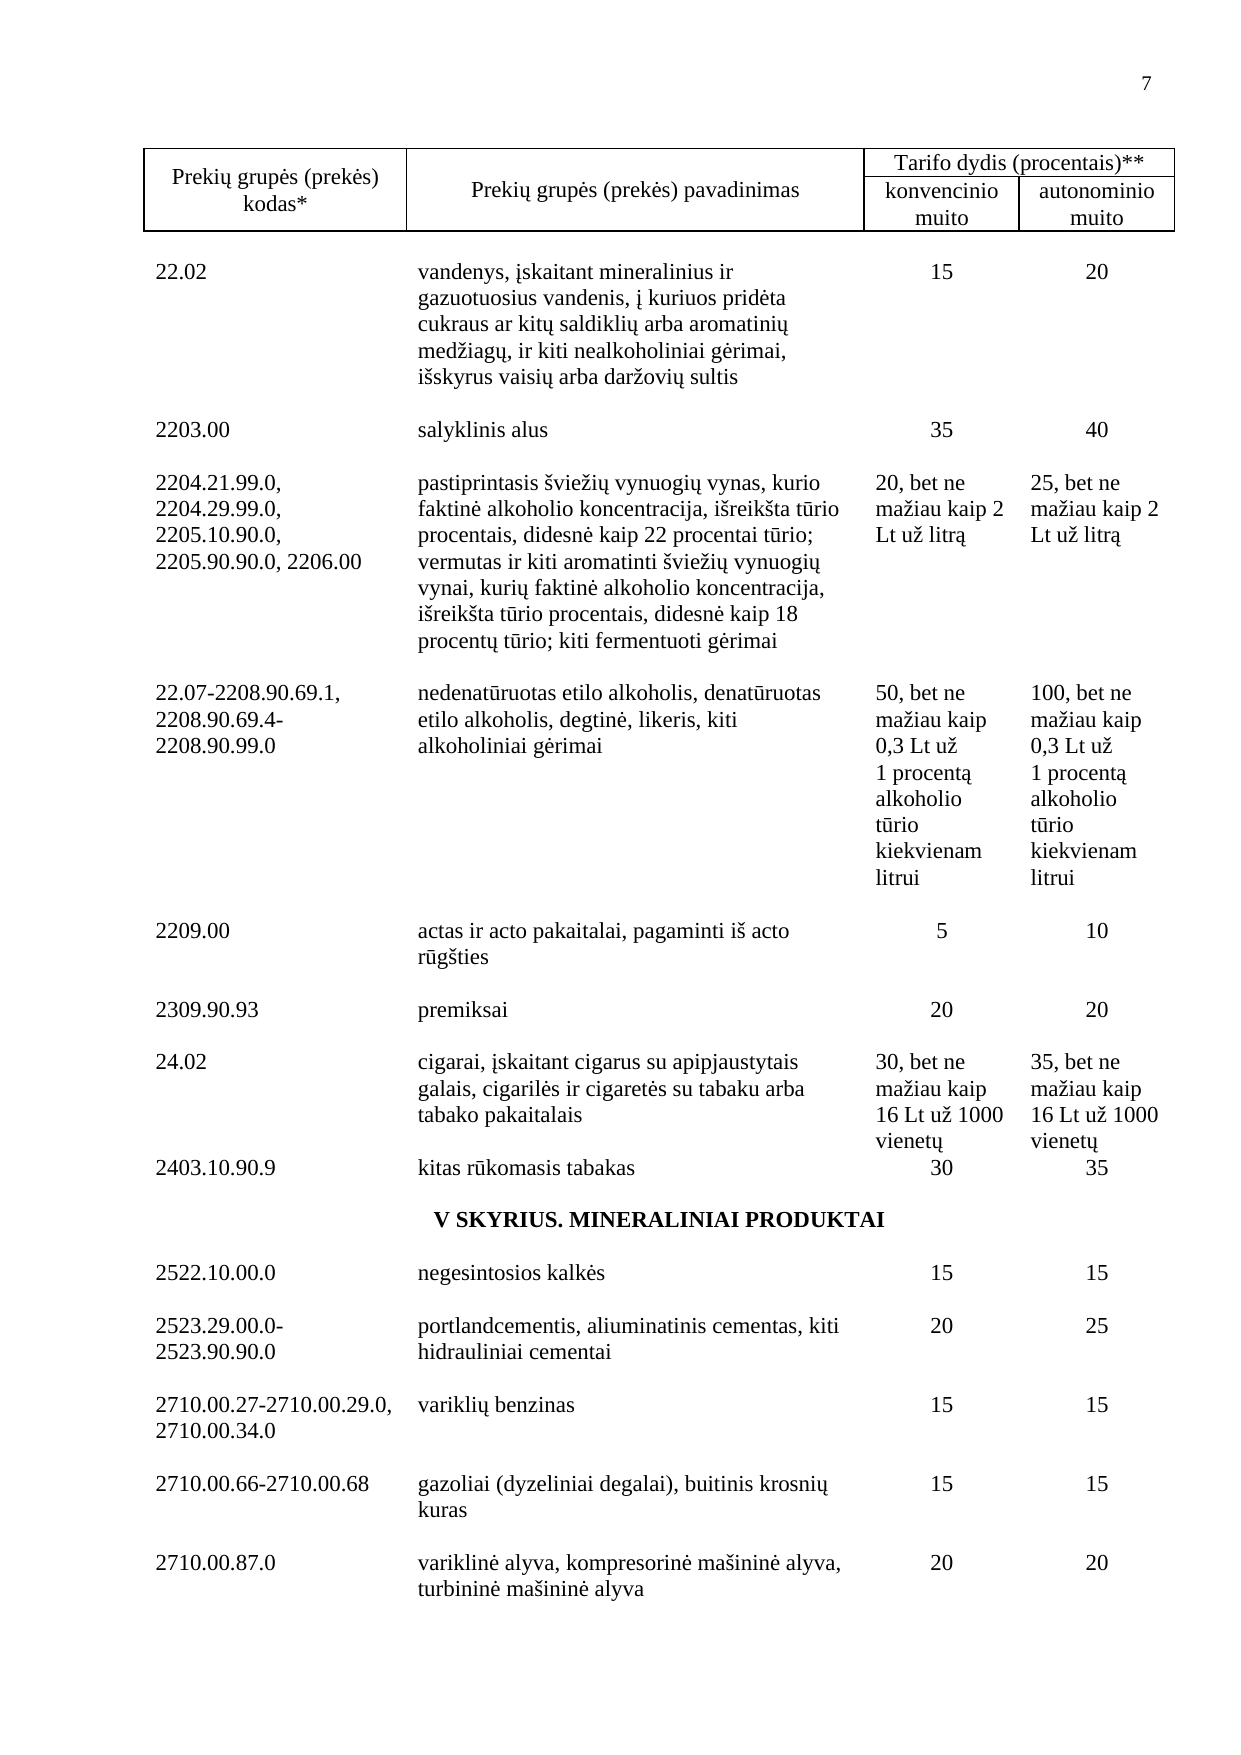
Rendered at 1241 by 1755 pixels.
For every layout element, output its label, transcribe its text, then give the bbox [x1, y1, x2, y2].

table_cell [864, 1233, 1019, 1259]
table_cell 22.07-2208.90.69.1, 2208.90.69.4-2208.90.99.0 [144, 680, 406, 917]
table_cell 5 [864, 917, 1019, 996]
table_cell konvencinio muito [865, 177, 1018, 230]
table_cell 20, bet ne mažiau kaip 2 Lt už litrą [864, 469, 1019, 679]
table_cell kitas rūkomasis tabakas [406, 1154, 864, 1207]
table_cell 2309.90.93 [144, 996, 406, 1048]
table_cell [1019, 1233, 1174, 1259]
table_cell 15 [864, 1470, 1019, 1549]
table_cell 50, bet ne mažiau kaip 0,3 Lt už 1 procentą alkoholio tūrio kiekvienam litrui [864, 680, 1019, 917]
table_cell 2209.00 [144, 917, 406, 996]
table_cell 25 [1019, 1312, 1174, 1391]
table_cell V skyrius. Mineraliniai produktai [144, 1207, 1174, 1233]
table_cell pastiprintasis šviežių vynuogių vynas, kurio faktinė alkoholio koncentracija, išreikšta tūrio procentais, didesnė kaip 22 procentai tūrio; vermutas ir kiti aromatinti šviežių vynuogių vynai, kurių faktinė alkoholio koncentracija, išreikšta tūrio procentais, didesnė kaip 18 procentų tūrio; kiti fermentuoti gėrimai [406, 469, 864, 679]
table_cell 15 [1019, 1470, 1174, 1549]
table_cell vandenys, įskaitant mineralinius ir gazuotuosius vandenis, į kuriuos pridėta cukraus ar kitų saldiklių arba aromatinių medžiagų, ir kiti nealkoholiniai gėrimai, išskyrus vaisių arba daržovių sultis [406, 258, 864, 416]
table_cell premiksai [406, 996, 864, 1048]
table_cell variklių benzinas [406, 1391, 864, 1470]
table_cell 2523.29.00.0-2523.90.90.0 [144, 1312, 406, 1391]
table_header Tarifo dydis (procentais)** [865, 149, 1174, 176]
table_cell 30, bet ne mažiau kaip 16 Lt už 1000 vienetų [864, 1049, 1019, 1154]
table_cell 2710.00.27-2710.00.29.0, 2710.00.34.0 [144, 1391, 406, 1470]
table_cell 20 [1019, 996, 1174, 1048]
table_cell 20 [864, 1549, 1019, 1602]
table_cell autonominio muito [1020, 177, 1174, 230]
table_cell 35 [864, 416, 1019, 469]
table_cell 40 [1019, 416, 1174, 469]
table_cell 2204.21.99.0, 2204.29.99.0, 2205.10.90.0, 2205.90.90.0, 2206.00 [144, 469, 406, 679]
table_cell 20 [864, 1312, 1019, 1391]
table_header Prekių grupės (prekės) kodas* [145, 149, 406, 230]
table_cell 15 [1019, 1391, 1174, 1470]
table_cell 15 [864, 258, 1019, 416]
table_cell 25, bet ne mažiau kaip 2 Lt už litrą [1019, 469, 1174, 679]
table_cell actas ir acto pakaitalai, pagaminti iš acto rūgšties [406, 917, 864, 996]
table_cell nedenatūruotas etilo alkoholis, denatūruotas etilo alkoholis, degtinė, likeris, kiti alkoholiniai gėrimai [406, 680, 864, 917]
table_cell gazoliai (dyzeliniai degalai), buitinis krosnių kuras [406, 1470, 864, 1549]
table_cell 2710.00.66-2710.00.68 [144, 1470, 406, 1549]
table_cell 24.02 [144, 1049, 406, 1154]
table_cell 2710.00.87.0 [144, 1549, 406, 1602]
table_cell 22.02 [144, 258, 406, 416]
table_cell salyklinis alus [406, 416, 864, 469]
table_cell 35, bet ne mažiau kaip 16 Lt už 1000 vienetų [1019, 1049, 1174, 1154]
table_cell [1019, 232, 1174, 258]
table_header Prekių grupės (prekės) pavadinimas [407, 149, 863, 230]
table_cell portlandcementis, aliuminatinis cementas, kiti hidrauliniai cementai [406, 1312, 864, 1391]
table_cell 100, bet ne mažiau kaip 0,3 Lt už 1 procentą alkoholio tūrio kiekvienam litrui [1019, 680, 1174, 917]
table_cell [406, 1233, 864, 1259]
table_cell 30 [864, 1154, 1019, 1207]
table_cell [144, 232, 406, 258]
table_cell 15 [864, 1259, 1019, 1312]
table_cell 20 [1019, 258, 1174, 416]
table_cell 20 [1019, 1549, 1174, 1602]
table_cell 2522.10.00.0 [144, 1259, 406, 1312]
table_cell [864, 232, 1019, 258]
table_cell [406, 232, 864, 258]
table_cell 10 [1019, 917, 1174, 996]
table_cell 20 [864, 996, 1019, 1048]
table_cell variklinė alyva, kompresorinė mašininė alyva, turbininė mašininė alyva [406, 1549, 864, 1602]
table_cell cigarai, įskaitant cigarus su apipjaustytais galais, cigarilės ir cigaretės su tabaku arba tabako pakaitalais [406, 1049, 864, 1154]
table_cell [144, 1233, 406, 1259]
table_cell 15 [1019, 1259, 1174, 1312]
table_cell 2403.10.90.9 [144, 1154, 406, 1207]
table_cell negesintosios kalkės [406, 1259, 864, 1312]
table_cell 15 [864, 1391, 1019, 1470]
table_cell 2203.00 [144, 416, 406, 469]
table_cell 35 [1019, 1154, 1174, 1207]
